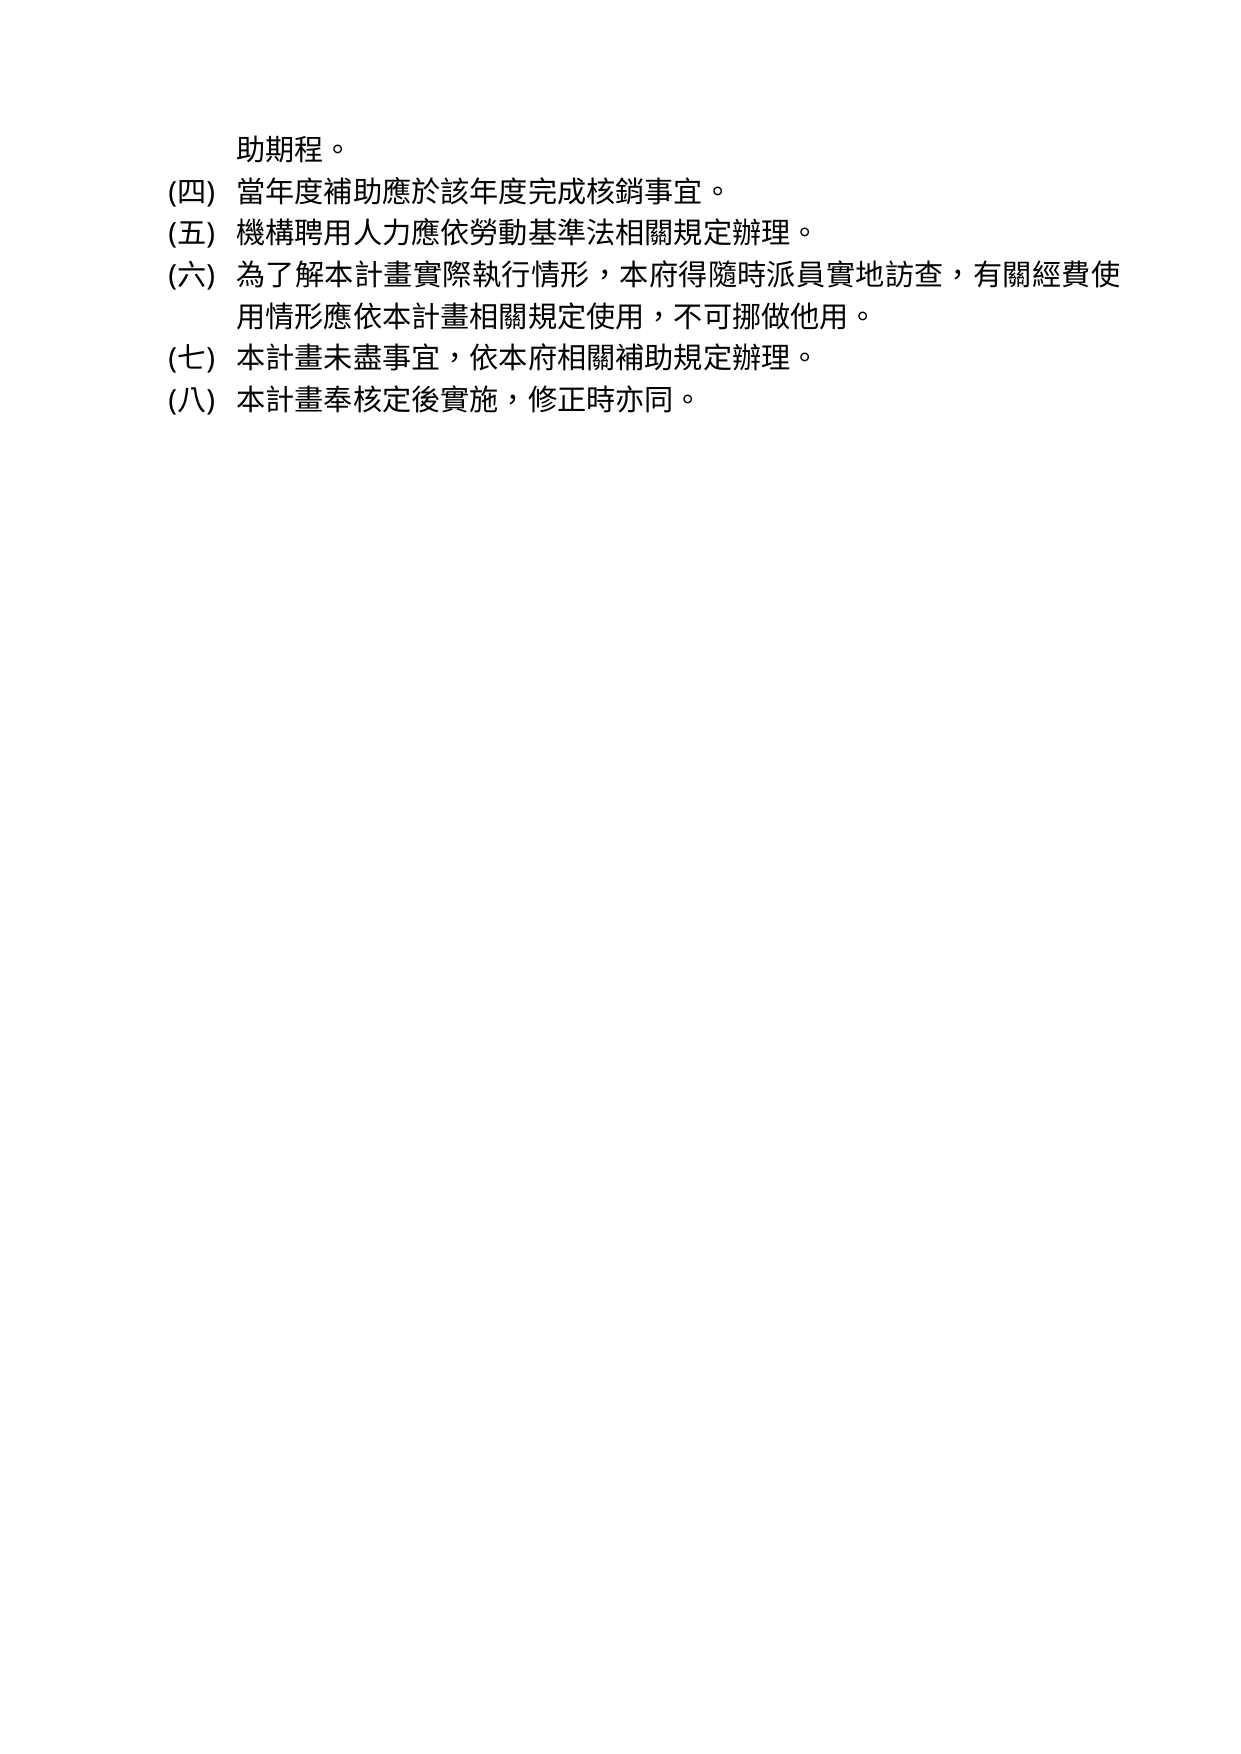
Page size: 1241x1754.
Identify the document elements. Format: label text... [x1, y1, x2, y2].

list 本計畫未盡事宜，依本府相關補助規定辦理。 [168, 335, 1122, 377]
list 助期程。 [168, 127, 1122, 169]
list 機構聘用人力應依勞動基準法相關規定辦理。 [168, 210, 1122, 252]
list 本計畫奉核定後實施，修正時亦同。 [168, 377, 1122, 419]
list 為了解本計畫實際執行情形，本府得隨時派員實地訪查，有關經費使用情形應依本計畫相關規定使用，不可挪做他用。 [168, 252, 1122, 335]
list 當年度補助應於該年度完成核銷事宜。 [168, 169, 1122, 210]
